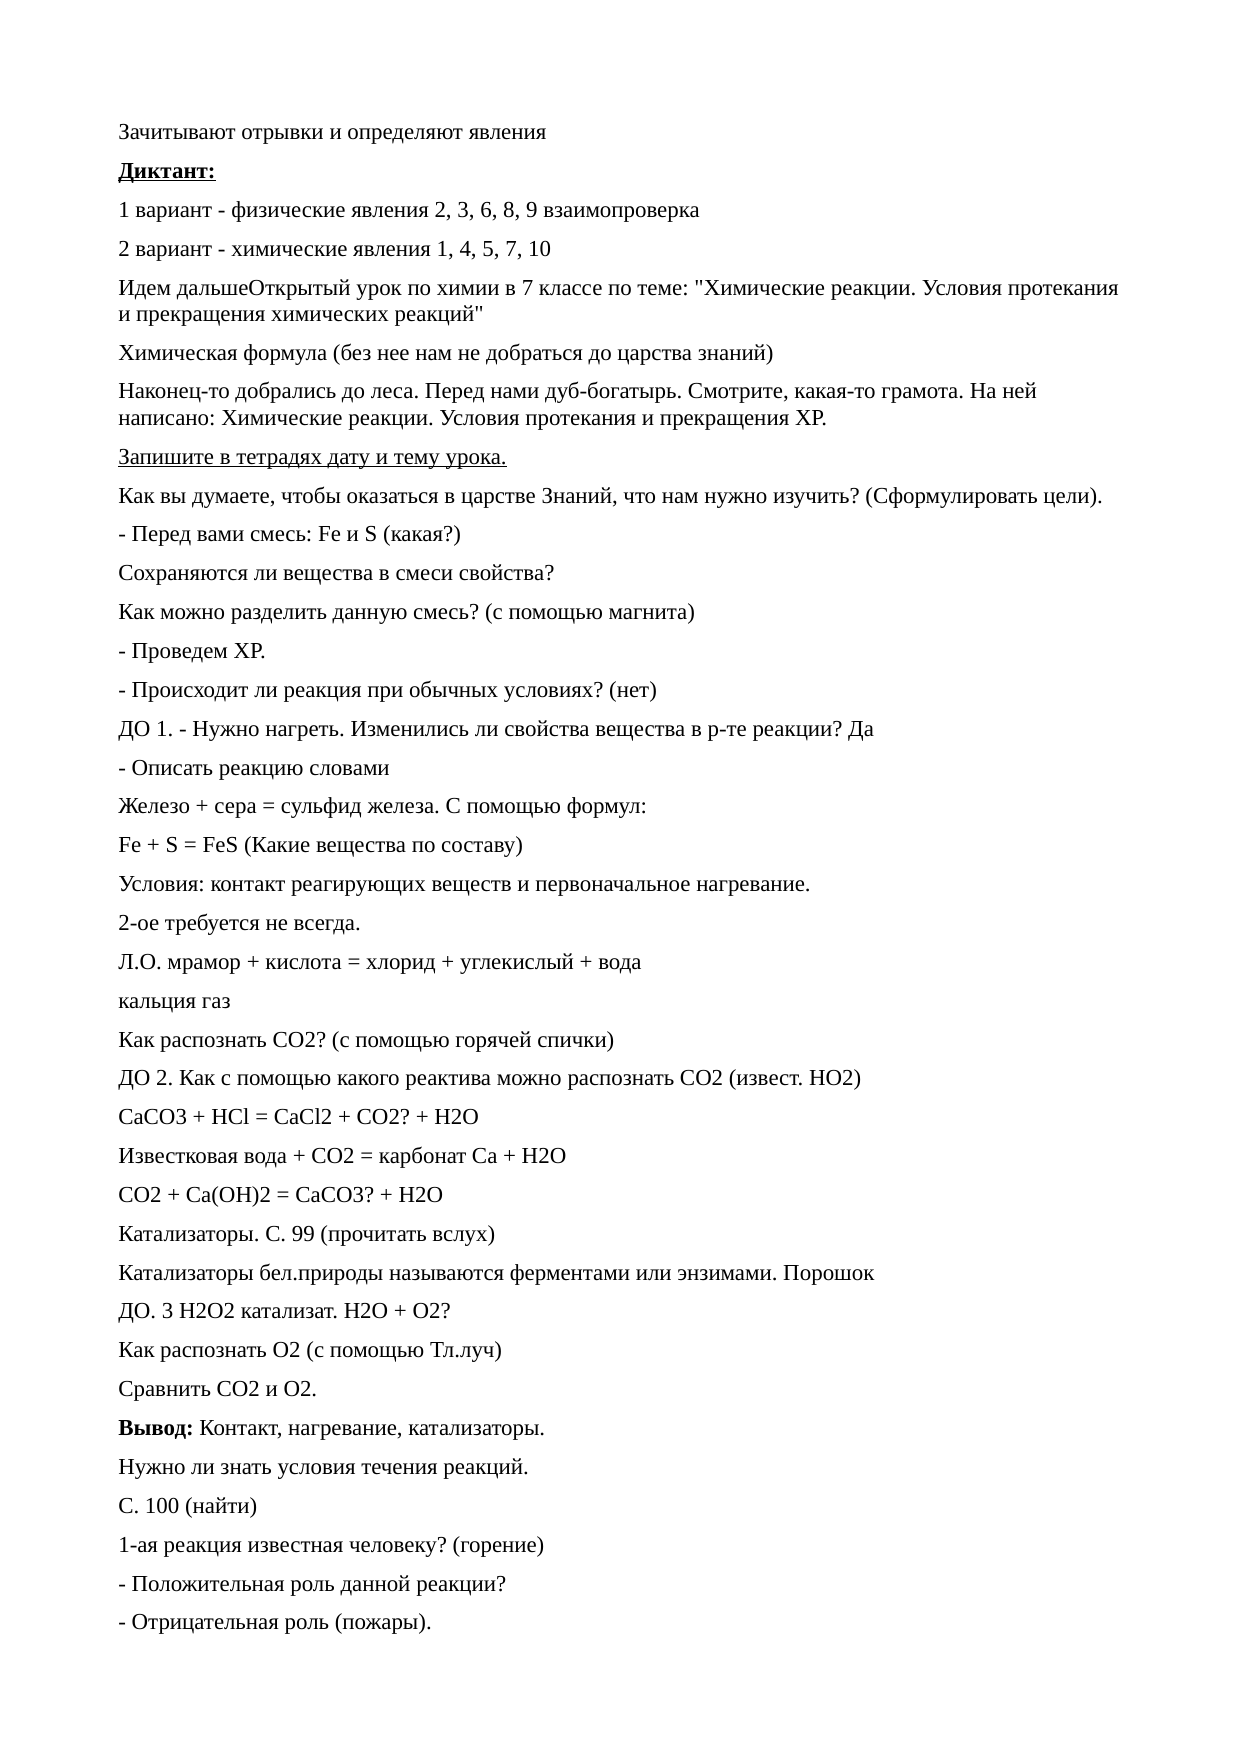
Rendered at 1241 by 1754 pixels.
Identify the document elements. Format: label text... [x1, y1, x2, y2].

text - Описать реакцию словами [118, 754, 1122, 780]
text Условия: контакт реагирующих веществ и первоначальное нагревание. [118, 870, 1122, 897]
text Железо + сера = сульфид железа. С помощью формул: [118, 792, 1122, 819]
text Диктант: [118, 157, 1122, 183]
text Катализаторы бел.природы называются ферментами или энзимами. Порошок [118, 1259, 1122, 1285]
text 2 вариант - химические явления 1, 4, 5, 7, 10 [118, 235, 1122, 261]
text 1-ая реакция известная человеку? (горение) [118, 1531, 1122, 1557]
text - Отрицательная роль (пожары). [118, 1608, 1122, 1635]
text - Происходит ли реакция при обычных условиях? (нет) [118, 676, 1122, 702]
text Fe + S = FeS (Какие вещества по составу) [118, 831, 1122, 858]
text СaCO3 + HCl = CaCl2 + CO2? + H2O [118, 1103, 1122, 1130]
text Как распознать CO2? (с помощью горячей спички) [118, 1026, 1122, 1052]
text Известковая вода + CO2 = карбонат Ca + H2O [118, 1142, 1122, 1168]
text Запишите в тетрадях дату и тему урока. [118, 443, 1122, 469]
text Нужно ли знать условия течения реакций. [118, 1453, 1122, 1479]
text Вывод: Контакт, нагревание, катализаторы. [118, 1414, 1122, 1441]
text CO2 + Ca(OH)2 = CaCO3? + H2O [118, 1181, 1122, 1207]
text кальция газ [118, 987, 1122, 1013]
text 2-ое требуется не всегда. [118, 909, 1122, 935]
text - Положительная роль данной реакции? [118, 1569, 1122, 1596]
text - Проведем ХР. [118, 637, 1122, 663]
text ДО. 3 H2O2 катализат. H2O + O2? [118, 1298, 1122, 1324]
text 1 вариант - физические явления 2, 3, 6, 8, 9 взаимопроверка [118, 196, 1122, 222]
text Наконец-то добрались до леса. Перед нами дуб-богатырь. Смотрите, какая-то грамота. На ней написано: Химические реакции. Условия протекания и прекращения ХР. [118, 378, 1122, 430]
text Как вы думаете, чтобы оказаться в царстве Знаний, что нам нужно изучить? (Сформулировать цели). [118, 482, 1122, 508]
text Сравнить СО2 и О2. [118, 1375, 1122, 1402]
text Катализаторы. С. 99 (прочитать вслух) [118, 1220, 1122, 1246]
text Л.О. мрамор + кислота = хлорид + углекислый + вода [118, 948, 1122, 974]
text С. 100 (найти) [118, 1492, 1122, 1518]
text Как можно разделить данную смесь? (с помощью магнита) [118, 598, 1122, 624]
text Химическая формула (без нее нам не добраться до царства знаний) [118, 339, 1122, 365]
text ДО 1. - Нужно нагреть. Изменились ли свойства вещества в р-те реакции? Да [118, 715, 1122, 741]
text - Перед вами смесь: Fe и S (какая?) [118, 521, 1122, 547]
text Зачитывают отрывки и определяют явления [118, 118, 1122, 144]
text Сохраняются ли вещества в смеси свойства? [118, 559, 1122, 586]
text Идем дальшеОткрытый урок по химии в 7 классе по теме: "Химические реакции. Условия протекания и прекращения химических реакций" [118, 273, 1122, 326]
text ДО 2. Как с помощью какого реактива можно распознать CO2 (извест. НО2) [118, 1064, 1122, 1091]
text Как распознать О2 (с помощью Тл.луч) [118, 1336, 1122, 1363]
